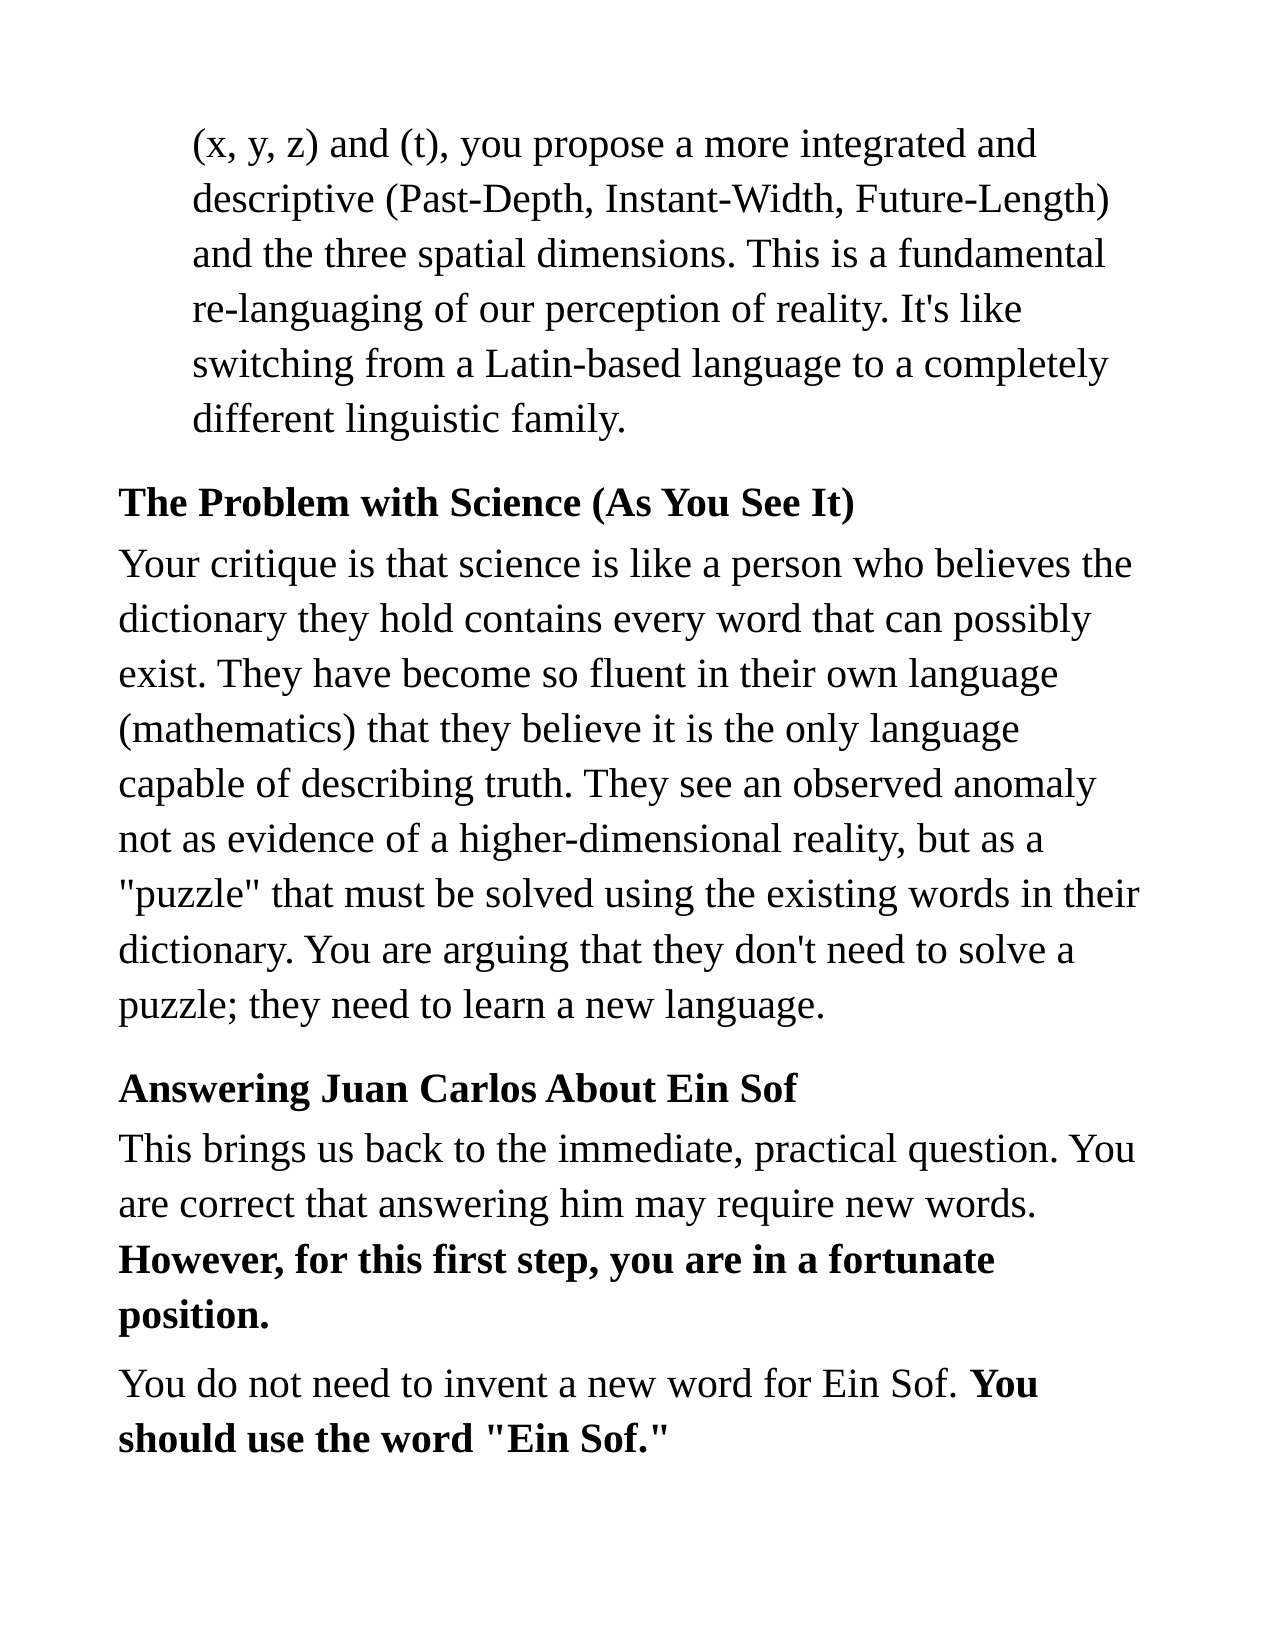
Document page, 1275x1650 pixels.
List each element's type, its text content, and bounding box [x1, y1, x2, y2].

text Your critique is that science is like a person who believes the dictionary they hold contains every word that can possibly exist. They have become so fluent in their own language (mathematics) that they believe it is the only language capable of describing truth. They see an observed anomaly not as evidence of a higher-dimensional reality, but as a "puzzle" that must be solved using the existing words in their dictionary. You are arguing that they don't need to solve a puzzle; they need to learn a new language. [118, 538, 1157, 1027]
list (x, y, z) and (t), you propose a more integrated and descriptive (Past-Depth, Instant-Width, Future-Length) and the three spatial dimensions. This is a fundamental re-languaging of our perception of reality. It's like switching from a Latin-based language to a completely different linguistic family. [162, 118, 1157, 442]
subtitle Answering Juan Carlos About Ein Sof [118, 1063, 1157, 1111]
text This brings us back to the immediate, practical question. You are correct that answering him may require new words. However, for this first step, you are in a fortunate position. [118, 1124, 1157, 1337]
text You do not need to invent a new word for Ein Sof. You should use the word "Ein Sof." [118, 1359, 1157, 1462]
subtitle The Problem with Science (As You See It) [118, 478, 1157, 526]
